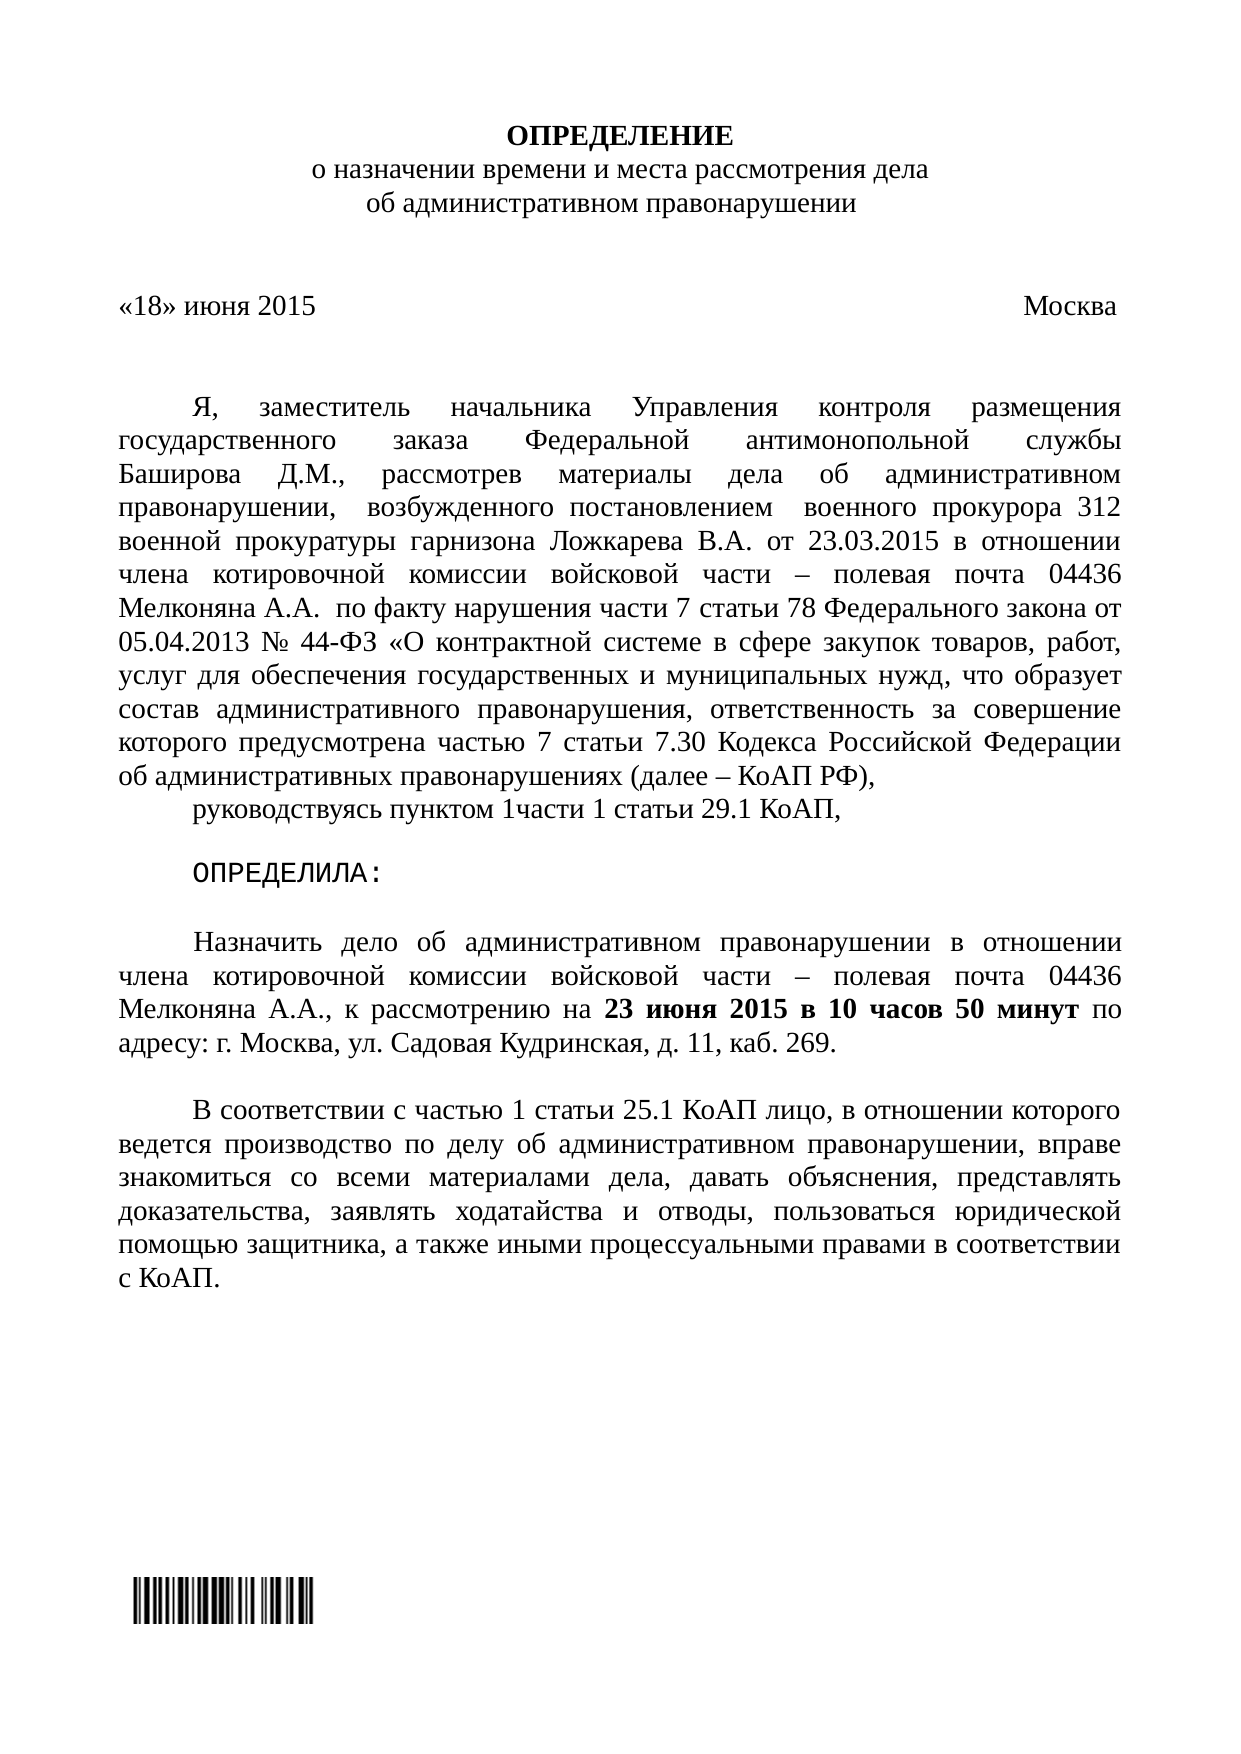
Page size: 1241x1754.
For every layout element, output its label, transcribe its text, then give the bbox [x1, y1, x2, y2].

text об административном правонарушении [118, 185, 1122, 221]
text руководствуясь пунктом 1части 1 статьи 29.1 КоАП, [118, 791, 1122, 825]
text Я, заместитель начальника Управления контроля размещения государственного заказа Федеральной антимонопольной службы Баширова Д.М., рассмотрев материалы дела об административном правонарушении, возбужденного постановлением военного прокурора 312 военной прокуратуры гарнизона Ложкарева В.А. от 23.03.2015 в отношении члена котировочной комиссии войсковой части – полевая почта 04436 Мелконяна А.А. по факту нарушения части 7 статьи 78 Федерального закона от 05.04.2013 № 44-ФЗ «О контрактной системе в сфере закупок товаров, работ, услуг для обеспечения государственных и муниципальных нужд, что образует состав административного правонарушения, ответственность за совершение которого предусмотрена частью 7 статьи 7.30 Кодекса Российской Федерации об административных правонарушениях (далее – КоАП РФ), [118, 389, 1122, 791]
text ОПРЕДЕЛИЛА: [118, 858, 1122, 891]
picture [118, 1577, 331, 1624]
subtitle ОПРЕДЕЛЕНИЕ [118, 118, 1122, 152]
text о назначении времени и места рассмотрения дела [118, 152, 1122, 185]
text В соответствии с частью 1 статьи 25.1 КоАП лицо, в отношении которого ведется производство по делу об административном правонарушении, вправе знакомиться со всеми материалами дела, давать объяснения, представлять доказательства, заявлять ходатайства и отводы, пользоваться юридической помощью защитника, а также иными процессуальными правами в соответствии с КоАП. [118, 1092, 1122, 1293]
text Назначить дело об административном правонарушении в отношении члена котировочной комиссии войсковой части – полевая почта 04436 Мелконяна А.А., к рассмотрению на 23 июня 2015 в 10 часов 50 минут по адресу: г. Москва, ул. Садовая Кудринская, д. 11, каб. 269. [118, 924, 1122, 1059]
text «18» июня 2015 Москва [118, 288, 1122, 322]
